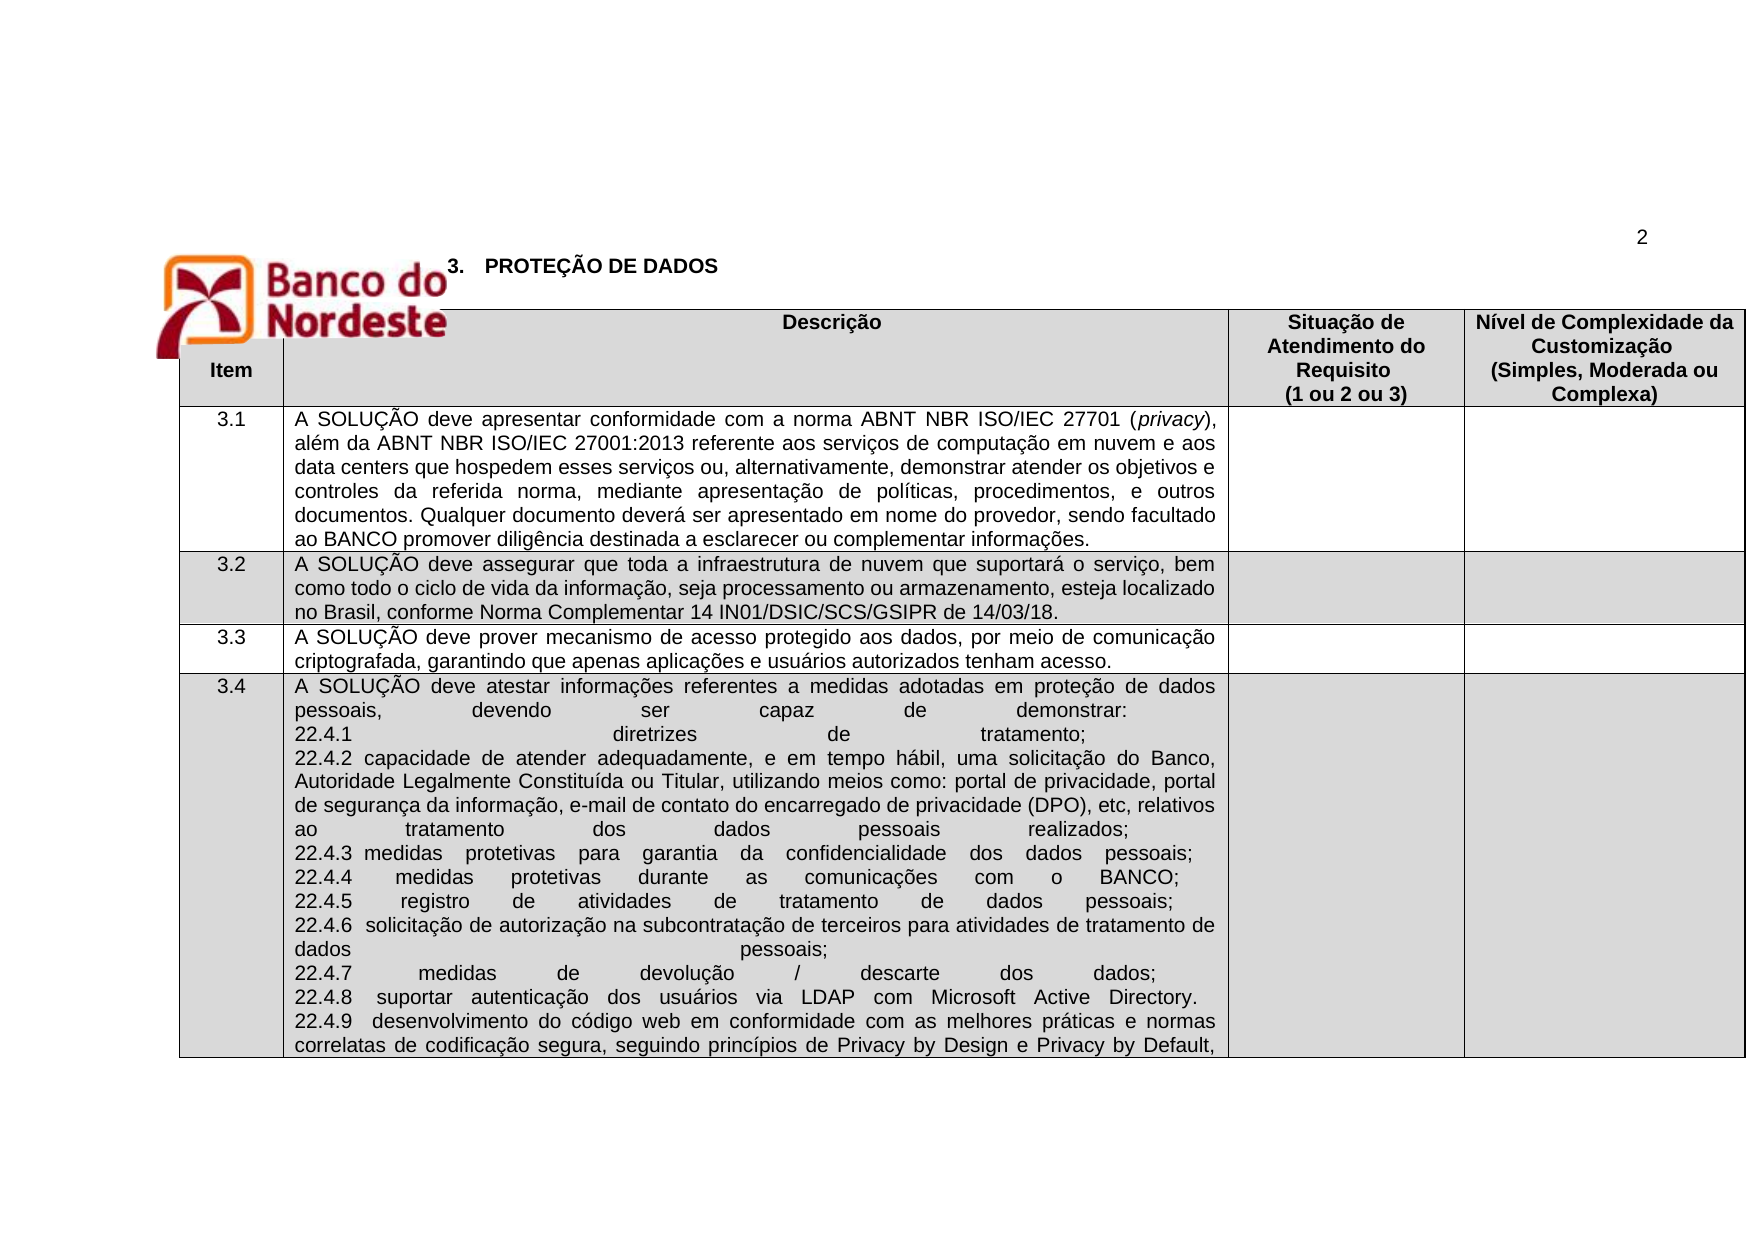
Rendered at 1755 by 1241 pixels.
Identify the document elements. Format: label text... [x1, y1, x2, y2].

table_cell [1229, 674, 1464, 1057]
table_cell [1465, 407, 1744, 551]
table_cell 3.1 [180, 407, 283, 551]
table_cell 3.3 [180, 625, 283, 672]
table_cell A SOLUÇÃO deve atestar informações referentes a medidas adotadas em proteção de dados pessoais, devendo ser capaz de demonstrar: 22.4.1 diretrizes de tratamento; 22.4.2 capacidade de atender adequadamente, e em tempo hábil, uma solicitação do Banco, Autoridade Legalmente Constituída ou Titular, utilizando meios como: portal de privacidade, portal de segurança da informação, e-mail de contato do encarregado de privacidade (DPO), etc, relativos ao tratamento dos dados pessoais realizados; 22.4.3 medidas protetivas para garantia da confidencialidade dos dados pessoais; 22.4.4 medidas protetivas durante as comunicações com o BANCO; 22.4.5 registro de atividades de tratamento de dados pessoais; 22.4.6 solicitação de autorização na subcontratação de terceiros para atividades de tratamento de dados pessoais; 22.4.7 medidas de devolução / descarte dos dados; 22.4.8 suportar autenticação dos usuários via LDAP com Microsoft Active Directory. 22.4.9 desenvolvimento do código web em conformidade com as melhores práticas e normas correlatas de codificação segura, seguindo princípios de Privacy by Design e Privacy by Default, [284, 674, 1228, 1057]
table_header Descrição [284, 310, 1228, 406]
table_cell A SOLUÇÃO deve prover mecanismo de acesso protegido aos dados, por meio de comunicação criptografada, garantindo que apenas aplicações e usuários autorizados tenham acesso. [284, 625, 1228, 672]
table_header Situação de Atendimento do Requisito (1 ou 2 ou 3) [1229, 310, 1464, 406]
table_cell 3.2 [180, 552, 283, 623]
table_cell [1465, 625, 1744, 672]
table_cell A SOLUÇÃO deve assegurar que toda a infraestrutura de nuvem que suportará o serviço, bem como todo o ciclo de vida da informação, seja processamento ou armazenamento, esteja localizado no Brasil, conforme Norma Complementar 14 IN01/DSIC/SCS/GSIPR de 14/03/18. [284, 552, 1228, 623]
table_header Item [180, 339, 283, 406]
table_cell [1229, 552, 1464, 623]
list PROTEÇÃO DE DADOS [247, 254, 1648, 278]
table_cell [1465, 552, 1744, 623]
table_cell A SOLUÇÃO deve apresentar conformidade com a norma ABNT NBR ISO/IEC 27701 (privacy), além da ABNT NBR ISO/IEC 27001:2013 referente aos serviços de computação em nuvem e aos data centers que hospedem esses serviços ou, alternativamente, demonstrar atender os objetivos e controles da referida norma, mediante apresentação de políticas, procedimentos, e outros documentos. Qualquer documento deverá ser apresentado em nome do provedor, sendo facultado ao BANCO promover diligência destinada a esclarecer ou complementar informações. [284, 407, 1228, 551]
table_header Nível de Complexidade da Customização (Simples, Moderada ou Complexa) [1465, 310, 1744, 406]
table_cell 3.4 [180, 674, 283, 1057]
table_cell [1229, 407, 1464, 551]
table_cell [1465, 674, 1744, 1057]
table_cell [1229, 625, 1464, 672]
